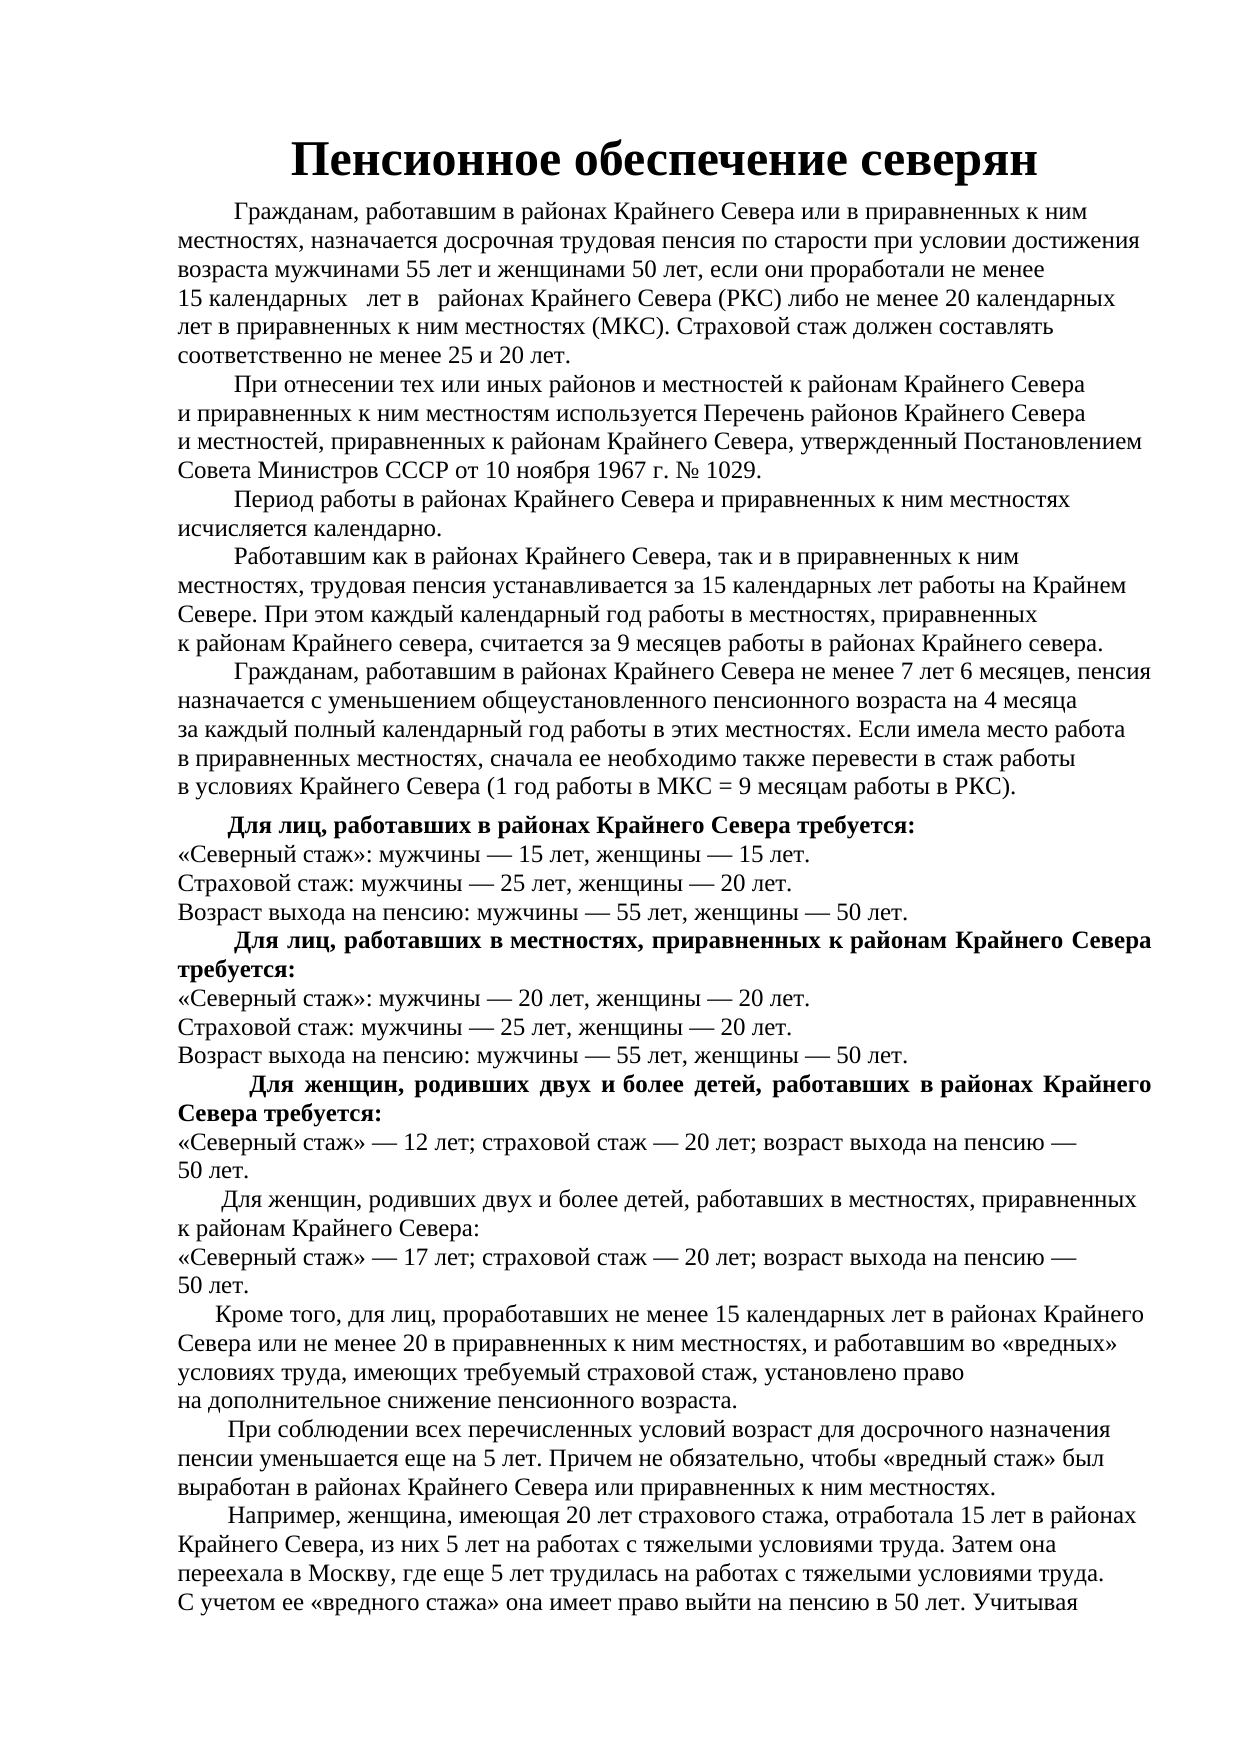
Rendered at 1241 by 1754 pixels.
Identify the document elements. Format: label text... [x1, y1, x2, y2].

text «Северный стаж»: мужчины — 20 лет, женщины — 20 лет. [177, 983, 1152, 1012]
text Период работы в районах Крайнего Севера и приравненных к ним местностях исчисляется календарно. Работавшим как в районах Крайнего Севера, так и в приравненных к ним местностях, трудовая пенсия устанавливается за 15 календарных лет работы на Крайнем Севере. При этом каждый календарный год работы в местностях, приравненных к районам Крайнего севера, считается за 9 месяцев работы в районах Крайнего севера. Гражданам, работавшим в районах Крайнего Севера не менее 7 лет 6 месяцев, пенсия назначается с уменьшением общеустановленного пенсионного возраста на 4 месяца за каждый полный календарный год работы в этих местностях. Если имела место работа в приравненных местностях, сначала ее необходимо также перевести в стаж работы в условиях Крайнего Севера (1 год работы в МКС = 9 месяцам работы в РКС). [177, 484, 1152, 800]
text Возраст выхода на пенсию: мужчины — 55 лет, женщины — 50 лет. [177, 1041, 1152, 1069]
text Возраст выхода на пенсию: мужчины — 55 лет, женщины — 50 лет. [177, 897, 1152, 926]
text «Северный стаж»: мужчины — 15 лет, женщины — 15 лет. [177, 839, 1152, 868]
text Страховой стаж: мужчины — 25 лет, женщины — 20 лет. [177, 868, 1152, 897]
text Для лиц, работавших в районах Крайнего Севера требуется: [177, 811, 1152, 839]
text «Северный стаж» — 12 лет; страховой стаж — 20 лет; возраст выхода на пенсию — 50 лет. Для женщин, родивших двух и более детей, работавших в местностях, приравненных к районам Крайнего Севера: «Северный стаж» — 17 лет; страховой стаж — 20 лет; возраст выхода на пенсию — 50 лет. Кроме того, для лиц, проработавших не менее 15 календарных лет в районах Крайнего Севера или не менее 20 в приравненных к ним местностях, и работавшим во «вредных» условиях труда, имеющих требуемый страховой стаж, установлено право на дополнительное снижение пенсионного возраста. При соблюдении всех перечисленных условий возраст для досрочного назначения пенсии уменьшается еще на 5 лет. Причем не обязательно, чтобы «вредный стаж» был выработан в районах Крайнего Севера или приравненных к ним местностях. Например, женщина, имеющая 20 лет страхового стажа, отработала 15 лет в районах Крайнего Севера, из них 5 лет на работах с тяжелыми условиями труда. Затем она переехала в Москву, где еще 5 лет трудилась на работах с тяжелыми условиями труда. С учетом ее «вредного стажа» она имеет право выйти на пенсию в 50 лет. Учитывая [177, 1127, 1152, 1616]
subtitle Пенсионное обеспечение северян [177, 128, 1152, 186]
text Страховой стаж: мужчины — 25 лет, женщины — 20 лет. [177, 1012, 1152, 1041]
text Для лиц, работавших в местностях, приравненных к районам Крайнего Севера требуется: [177, 926, 1152, 983]
text Гражданам, работавшим в районах Крайнего Севера или в приравненных к ним местностях, назначается досрочная трудовая пенсия по старости при условии достижения возраста мужчинами 55 лет и женщинами 50 лет, если они проработали не менее 15 календарных лет в районах Крайнего Севера (РКС) либо не менее 20 календарных лет в приравненных к ним местностях (МКС). Страховой стаж должен составлять соответственно не менее 25 и 20 лет. При отнесении тех или иных районов и местностей к районам Крайнего Севера и приравненных к ним местностям используется Перечень районов Крайнего Севера и местностей, приравненных к районам Крайнего Севера, утвержденный Постановлением Совета Министров СССР от 10 ноября 1967 г. № 1029. [177, 196, 1152, 484]
text Для женщин, родивших двух и более детей, работавших в районах Крайнего Севера требуется: [177, 1069, 1152, 1127]
